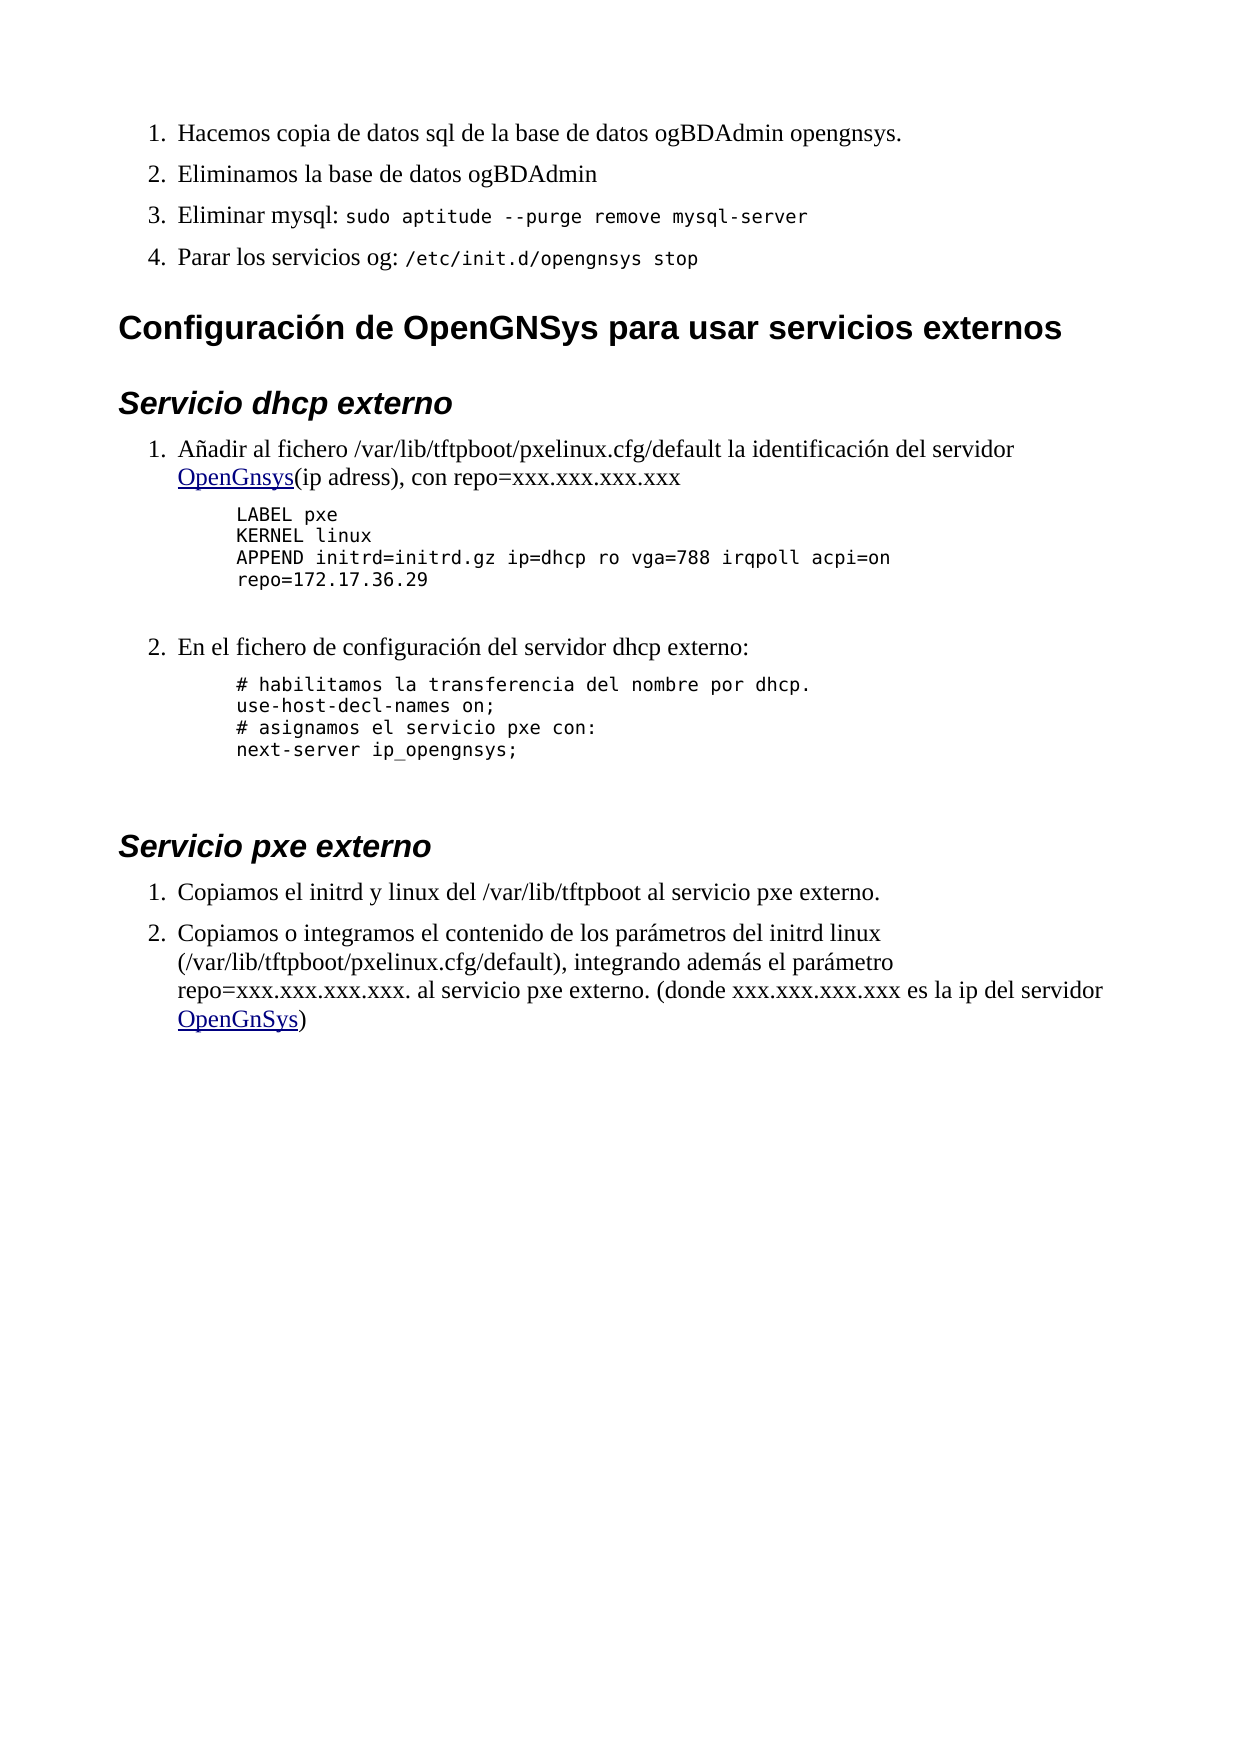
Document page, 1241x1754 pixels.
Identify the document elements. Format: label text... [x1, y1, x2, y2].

list # habilitamos la transferencia del nombre por dhcp. use-host-decl-names on; # asignamos el servicio pxe con: next-server ip_opengnsys; [207, 674, 1063, 761]
subtitle Servicio pxe externo [118, 827, 1122, 864]
list En el fichero de configuración del servidor dhcp externo: [148, 632, 1122, 661]
list Parar los servicios og: /etc/init.d/opengnsys stop [148, 242, 1122, 271]
subtitle Configuración de OpenGNSys para usar servicios externos [118, 308, 1122, 347]
list Copiamos el initrd y linux del /var/lib/tftpboot al servicio pxe externo. [148, 877, 1122, 906]
list Añadir al fichero /var/lib/tftpboot/pxelinux.cfg/default la identificación del servidor OpenGnsys(ip adress), con repo=xxx.xxx.xxx.xxx [148, 434, 1122, 491]
subtitle Servicio dhcp externo [118, 384, 1122, 421]
list Hacemos copia de datos sql de la base de datos ogBDAdmin opengnsys. [148, 118, 1122, 147]
list Eliminamos la base de datos ogBDAdmin [148, 159, 1122, 188]
list Copiamos o integramos el contenido de los parámetros del initrd linux (/var/lib/tftpboot/pxelinux.cfg/default), integrando además el parámetro repo=xxx.xxx.xxx.xxx. al servicio pxe externo. (donde xxx.xxx.xxx.xxx es la ip del servidor OpenGnSys) [148, 918, 1122, 1033]
list LABEL pxe KERNEL linux APPEND initrd=initrd.gz ip=dhcp ro vga=788 irqpoll acpi=on repo=172.17.36.29 [207, 504, 1063, 591]
list Eliminar mysql: sudo aptitude --purge remove mysql-server [148, 201, 1122, 229]
